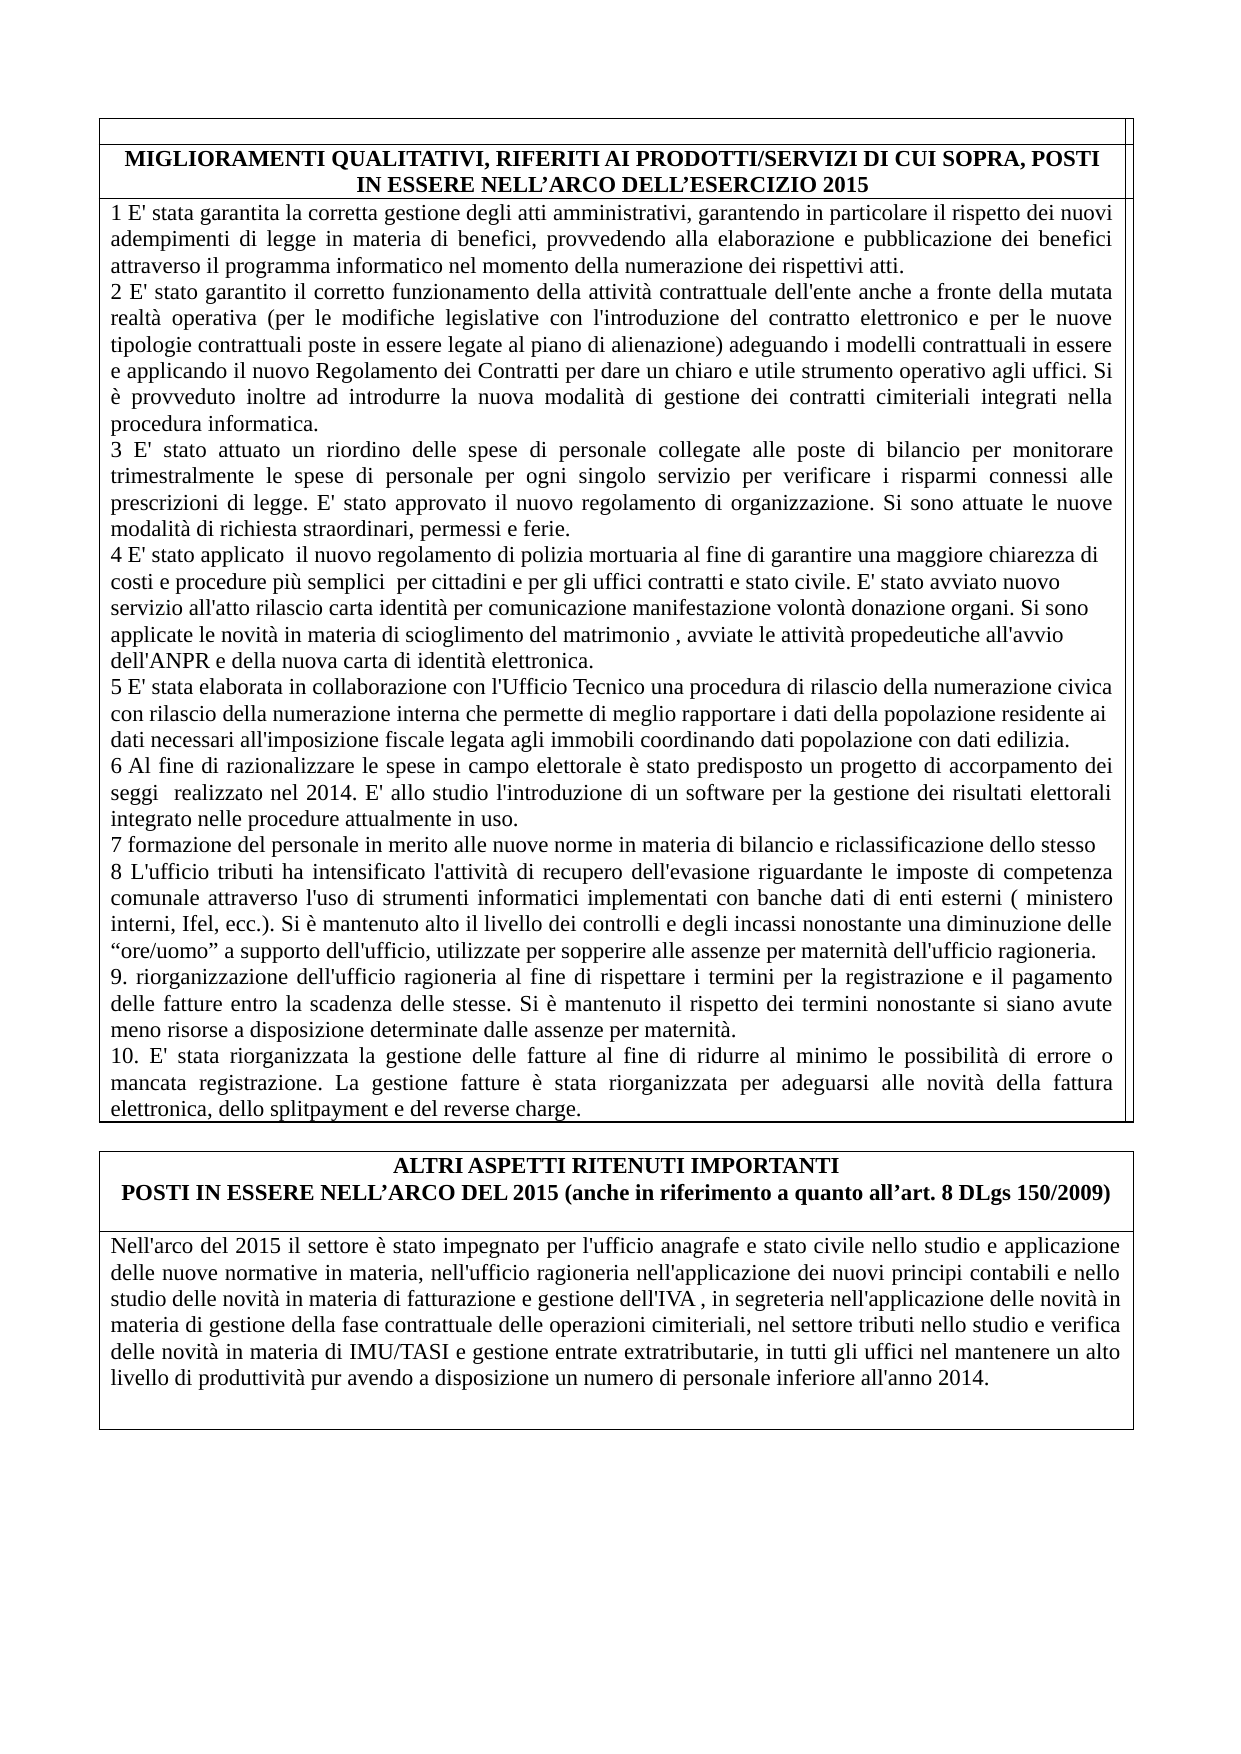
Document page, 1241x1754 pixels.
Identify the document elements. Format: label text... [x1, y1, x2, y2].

table_cell MIGLIORAMENTI QUALITATIVI, RIFERITI AI PRODOTTI/SERVIZI DI CUI SOPRA, POSTI IN ESSERE NELL’ARCO DELL’ESERCIZIO 2015 [100, 145, 1125, 198]
table_cell Nell'arco del 2015 il settore è stato impegnato per l'ufficio anagrafe e stato civile nello studio e applicazione delle nuove normative in materia, nell'ufficio ragioneria nell'applicazione dei nuovi principi contabili e nello studio delle novità in materia di fatturazione e gestione dell'IVA , in segreteria nell'applicazione delle novità in materia di gestione della fase contrattuale delle operazioni cimiteriali, nel settore tributi nello studio e verifica delle novità in materia di IMU/TASI e gestione entrate extratributarie, in tutti gli uffici nel mantenere un alto livello di produttività pur avendo a disposizione un numero di personale inferiore all'anno 2014. [100, 1232, 1133, 1429]
table_cell [1126, 145, 1133, 198]
table_cell [1126, 199, 1133, 1121]
table_header ALTRI ASPETTI RITENUTI IMPORTANTI POSTI IN ESSERE NELL’ARCO DEL 2015 (anche in riferimento a quanto all’art. 8 DLgs 150/2009) [100, 1152, 1133, 1231]
table_cell [100, 119, 1125, 144]
table_cell 1 E' stata garantita la corretta gestione degli atti amministrativi, garantendo in particolare il rispetto dei nuovi adempimenti di legge in materia di benefici, provvedendo alla elaborazione e pubblicazione dei benefici attraverso il programma informatico nel momento della numerazione dei rispettivi atti. 2 E' stato garantito il corretto funzionamento della attività contrattuale dell'ente anche a fronte della mutata realtà operativa (per le modifiche legislative con l'introduzione del contratto elettronico e per le nuove tipologie contrattuali poste in essere legate al piano di alienazione) adeguando i modelli contrattuali in essere e applicando il nuovo Regolamento dei Contratti per dare un chiaro e utile strumento operativo agli uffici. Si è provveduto inoltre ad introdurre la nuova modalità di gestione dei contratti cimiteriali integrati nella procedura informatica. 3 E' stato attuato un riordino delle spese di personale collegate alle poste di bilancio per monitorare trimestralmente le spese di personale per ogni singolo servizio per verificare i risparmi connessi alle prescrizioni di legge. E' stato approvato il nuovo regolamento di organizzazione. Si sono attuate le nuove modalità di richiesta straordinari, permessi e ferie. 4 E' stato applicato il nuovo regolamento di polizia mortuaria al fine di garantire una maggiore chiarezza di costi e procedure più semplici per cittadini e per gli uffici contratti e stato civile. E' stato avviato nuovo servizio all'atto rilascio carta identità per comunicazione manifestazione volontà donazione organi. Si sono applicate le novità in materia di scioglimento del matrimonio , avviate le attività propedeutiche all'avvio dell'ANPR e della nuova carta di identità elettronica. 5 E' stata elaborata in collaborazione con l'Ufficio Tecnico una procedura di rilascio della numerazione civica con rilascio della numerazione interna che permette di meglio rapportare i dati della popolazione residente ai dati necessari all'imposizione fiscale legata agli immobili coordinando dati popolazione con dati edilizia. 6 Al fine di razionalizzare le spese in campo elettorale è stato predisposto un progetto di accorpamento dei seggi realizzato nel 2014. E' allo studio l'introduzione di un software per la gestione dei risultati elettorali integrato nelle procedure attualmente in uso. 7 formazione del personale in merito alle nuove norme in materia di bilancio e riclassificazione dello stesso 8 L'ufficio tributi ha intensificato l'attività di recupero dell'evasione riguardante le imposte di competenza comunale attraverso l'uso di strumenti informatici implementati con banche dati di enti esterni ( ministero interni, Ifel, ecc.). Si è mantenuto alto il livello dei controlli e degli incassi nonostante una diminuzione delle “ore/uomo” a supporto dell'ufficio, utilizzate per sopperire alle assenze per maternità dell'ufficio ragioneria. 9. riorganizzazione dell'ufficio ragioneria al fine di rispettare i termini per la registrazione e il pagamento delle fatture entro la scadenza delle stesse. Si è mantenuto il rispetto dei termini nonostante si siano avute meno risorse a disposizione determinate dalle assenze per maternità. 10. E' stata riorganizzata la gestione delle fatture al fine di ridurre al minimo le possibilità di errore o mancata registrazione. La gestione fatture è stata riorganizzata per adeguarsi alle novità della fattura elettronica, dello splitpayment e del reverse charge. [100, 199, 1125, 1121]
table_cell [1126, 119, 1133, 144]
